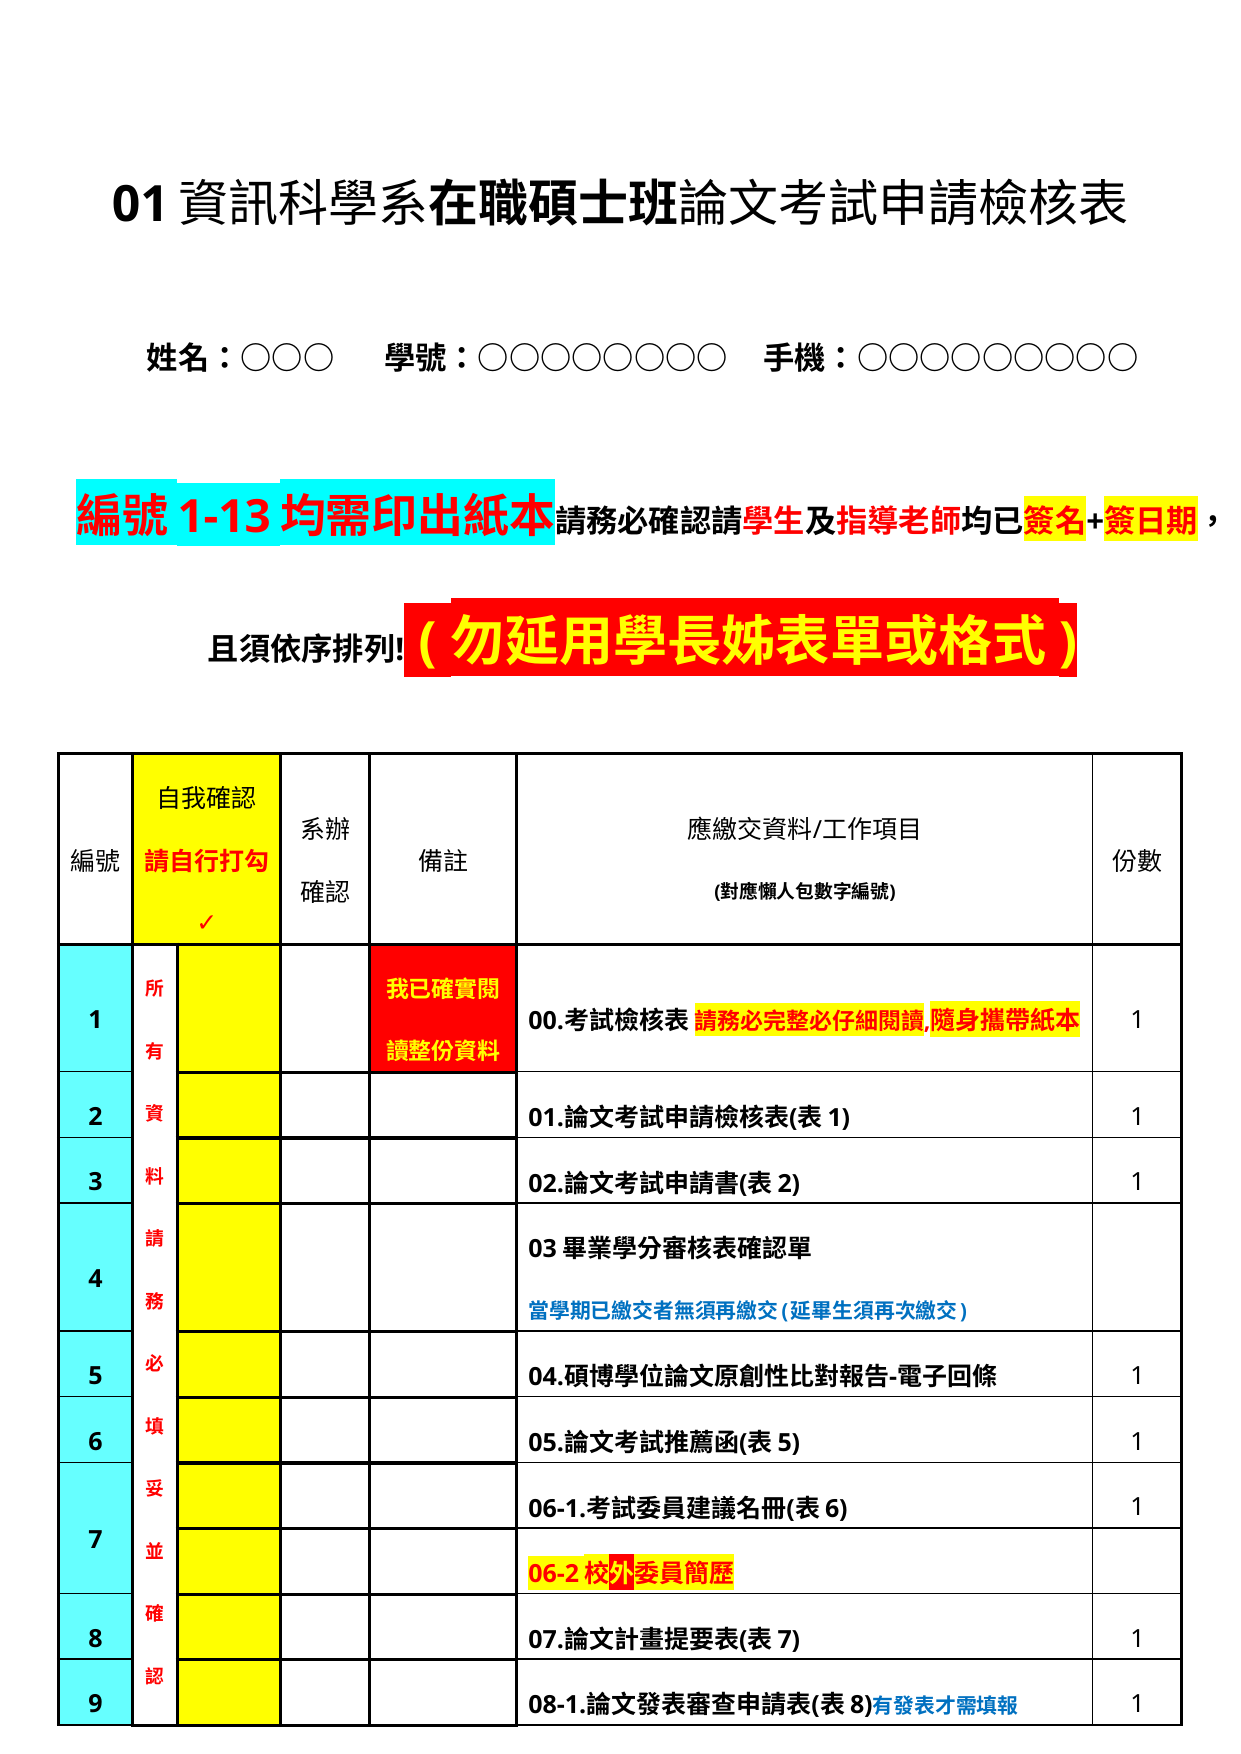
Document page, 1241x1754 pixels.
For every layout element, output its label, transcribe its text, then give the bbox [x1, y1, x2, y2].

table_cell 06-2校外委員簡歷 [518, 1529, 1092, 1593]
text 姓名：○○○ 學號：○○○○○○○○ 手機：○○○○○○○○○ [0, 314, 1240, 377]
table_cell 2 [60, 1072, 131, 1136]
text 01資訊科學系在職碩士班論文考試申請檢核表 [0, 127, 1240, 252]
table_cell [371, 1205, 515, 1330]
table_cell [1093, 1204, 1180, 1330]
table_cell [371, 1530, 515, 1593]
table_cell 1 [1093, 1660, 1180, 1724]
table_cell [179, 1074, 279, 1136]
table_cell [371, 1661, 515, 1724]
table_cell [282, 1661, 368, 1724]
table_cell [179, 1530, 279, 1593]
table_cell 我已確實閱讀整份資料 [371, 946, 515, 1071]
table_cell [179, 1661, 279, 1724]
text 且須依序排列! ( 勿延用學長姊表單或格式 ) [0, 564, 1240, 689]
table_header 應繳交資料/工作項目 (對應懶人包數字編號) [518, 755, 1092, 943]
table_cell 所 有 資 料 請 務 必 填 妥 並 確 認 ， 依 序 排 列 。 勿 申 請 當 日 當 場 準 備 !!! [134, 946, 176, 1724]
table_cell [179, 1333, 279, 1396]
table_cell [1093, 1529, 1180, 1593]
table_header 備註 [371, 755, 515, 943]
table_cell 01.論文考試申請檢核表(表1) [518, 1072, 1092, 1136]
table_cell [179, 946, 279, 1071]
table_cell [282, 1596, 368, 1658]
table_cell 1 [60, 946, 131, 1071]
table_cell 1 [1093, 1072, 1180, 1136]
table_cell [179, 1140, 279, 1202]
table_cell 07.論文計畫提要表(表7) [518, 1594, 1092, 1658]
table_cell 02.論文考試申請書(表2) [518, 1138, 1092, 1202]
table_header 份數 [1093, 755, 1180, 943]
table_cell 1 [1093, 1138, 1180, 1202]
table_cell [282, 1465, 368, 1527]
table_cell 05.論文考試推薦函(表5) [518, 1397, 1092, 1461]
table_cell [282, 1205, 368, 1330]
table_cell [371, 1074, 515, 1136]
table_cell 1 [1093, 1332, 1180, 1396]
table_cell 1 [1093, 1463, 1180, 1527]
table_cell 3 [60, 1138, 131, 1202]
table_cell 1 [1093, 1397, 1180, 1461]
table_header 自我確認 請自行打勾 ✓ [134, 755, 279, 943]
table_cell 4 [60, 1204, 131, 1330]
table_cell [179, 1399, 279, 1461]
table_cell [371, 1140, 515, 1202]
table_cell [282, 1333, 368, 1396]
table_cell 00.考試檢核表 請務必完整必仔細閱讀,隨身攜帶紙本 [518, 946, 1092, 1071]
table_cell 03畢業學分審核表確認單 當學期已繳交者無須再繳交(延畢生須再次繳交) [518, 1204, 1092, 1330]
table_cell 9 [60, 1660, 131, 1724]
table_cell 06-1.考試委員建議名冊(表6) [518, 1463, 1092, 1527]
table_cell 1 [1093, 1594, 1180, 1658]
table_cell 6 [60, 1397, 131, 1461]
table_cell 7 [60, 1463, 131, 1593]
table_header 編號 [60, 755, 131, 943]
table_cell [282, 1530, 368, 1593]
table_cell [371, 1399, 515, 1461]
table_cell [179, 1205, 279, 1330]
table_cell 1 [1093, 946, 1180, 1071]
table_header 系辦 確認 [282, 755, 368, 943]
table_cell [179, 1465, 279, 1527]
table_cell [282, 946, 368, 1071]
table_cell [282, 1140, 368, 1202]
table_cell [282, 1074, 368, 1136]
table_cell [371, 1596, 515, 1658]
table_cell 08-1.論文發表審查申請表(表8)有發表才需填報 [518, 1660, 1092, 1724]
text 編號1-13均需印出紙本請務必確認請學生及指導老師均已簽名+簽日期， [0, 439, 1240, 564]
table_cell 04.碩博學位論文原創性比對報告-電子回條 [518, 1332, 1092, 1396]
table_cell [371, 1465, 515, 1527]
table_cell 5 [60, 1332, 131, 1396]
table_cell [179, 1596, 279, 1658]
table_cell [282, 1399, 368, 1461]
table_cell [371, 1333, 515, 1396]
table_cell 8 [60, 1594, 131, 1658]
